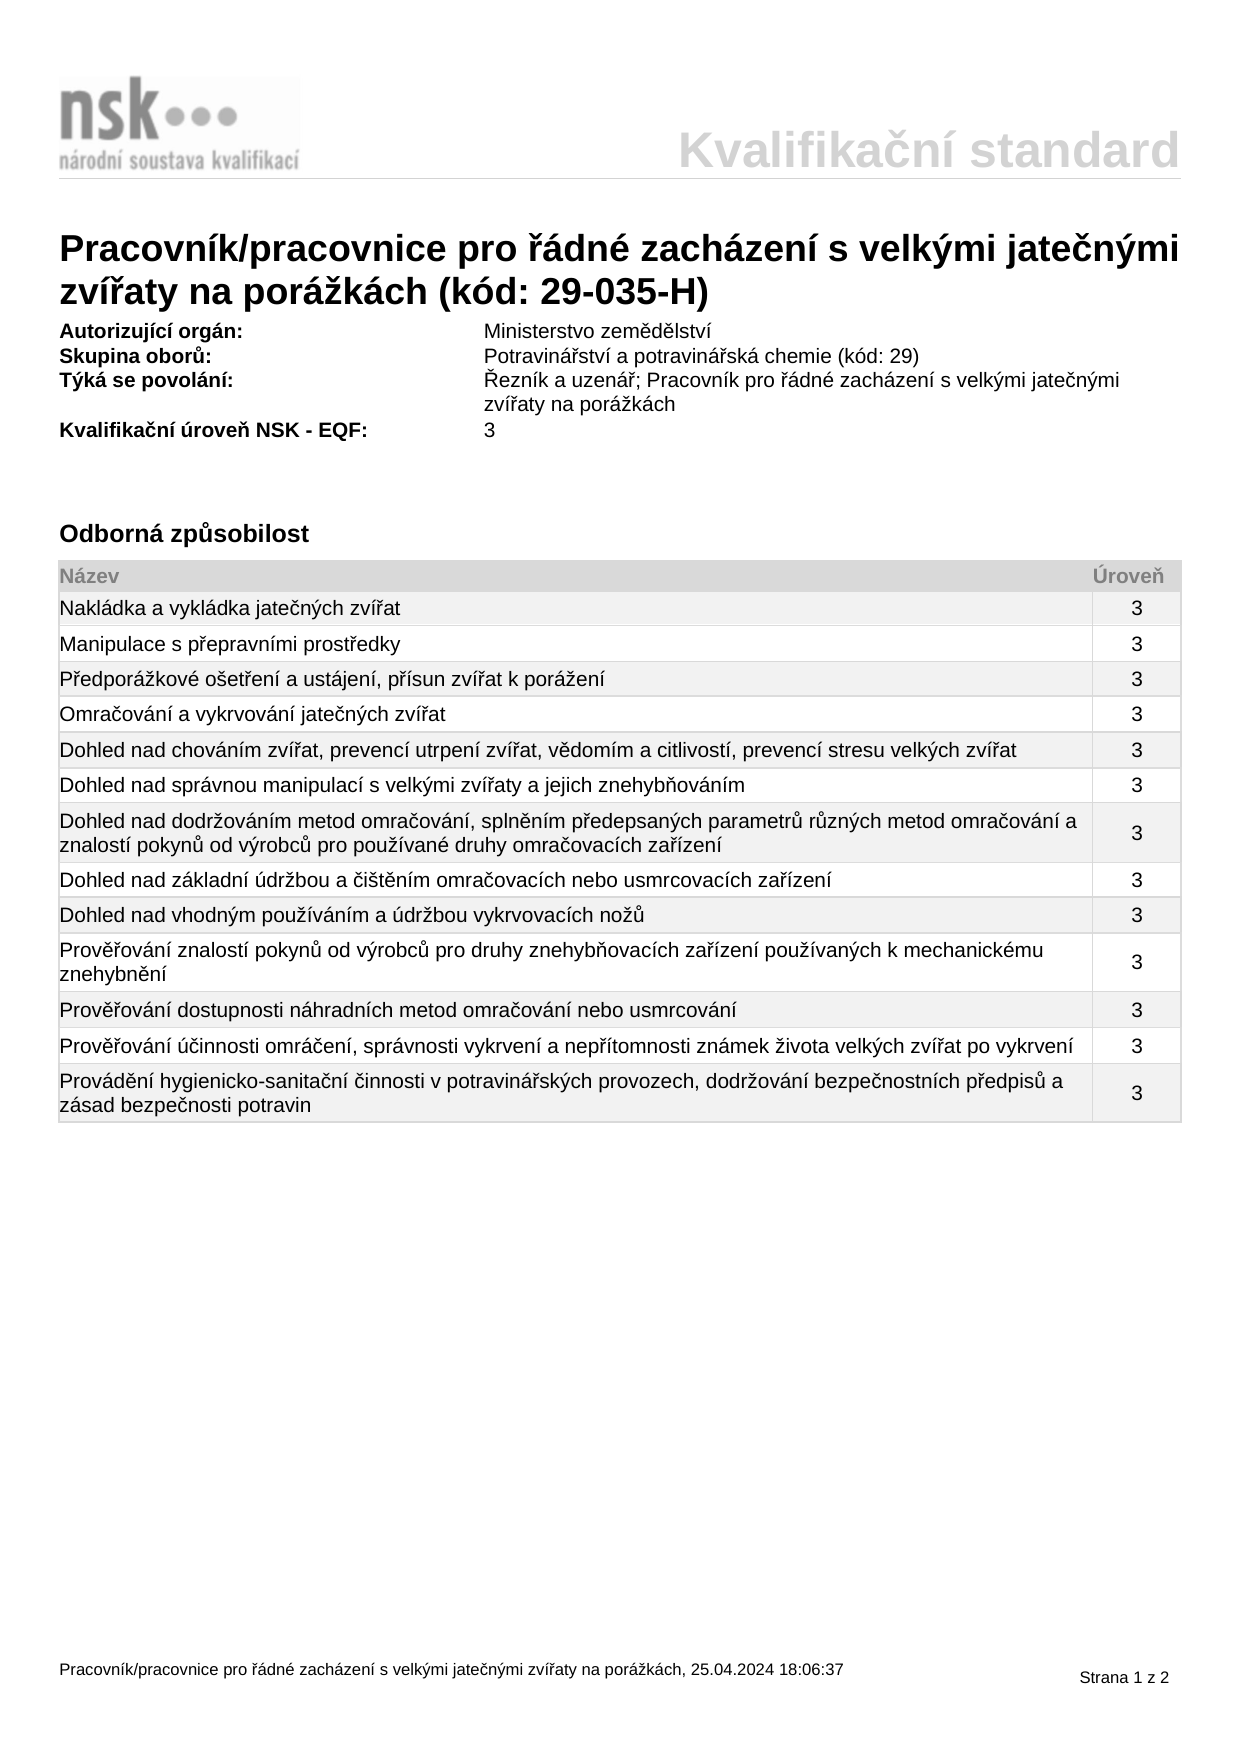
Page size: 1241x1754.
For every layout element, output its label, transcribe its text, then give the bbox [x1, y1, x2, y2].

table_cell [1093, 548, 1169, 560]
table_cell [862, 313, 1093, 319]
table_cell [862, 442, 1093, 512]
table_cell [59, 179, 1181, 196]
table_cell 3 [1093, 592, 1180, 624]
table_cell [59, 1123, 483, 1391]
table_cell Kvalifikační úroveň NSK - EQF: [59, 418, 483, 440]
table_cell 3 [1093, 1028, 1180, 1063]
table_cell [1169, 548, 1181, 560]
table_cell Prověřování účinnosti omráčení, správnosti vykrvení a nepřítomnosti známek života velkých zvířat po vykrvení [60, 1028, 1092, 1063]
table_cell 3 [484, 418, 1181, 442]
table_cell Pracovník/pracovnice pro řádné zacházení s velkými jatečnými zvířaty na porážkách, 25.04.2024 18:06:37 [59, 1660, 862, 1696]
table_cell [1169, 196, 1181, 224]
table_cell [484, 313, 620, 319]
table_cell [1093, 1391, 1169, 1660]
table_header [621, 59, 626, 172]
table_cell [620, 442, 626, 512]
table_cell Dohled nad základní údržbou a čištěním omračovacích nebo usmrcovacích zařízení [60, 863, 1092, 896]
table_cell [626, 1391, 862, 1660]
table_cell 3 [1093, 803, 1180, 862]
table_cell 3 [1093, 769, 1180, 802]
table_cell [626, 1123, 862, 1391]
table_cell 3 [1093, 662, 1180, 695]
table_cell Omračování a vykrvování jatečných zvířat [60, 697, 1092, 731]
table_cell [484, 1123, 620, 1391]
table_cell [484, 1391, 620, 1660]
table_cell [59, 313, 483, 319]
table_cell [59, 548, 483, 560]
table_cell Prověřování znalostí pokynů od výrobců pro druhy znehybňovacích zařízení používaných k mechanickému znehybnění [60, 934, 1092, 991]
table_cell Předporážkové ošetření a ustájení, přísun zvířat k porážení [60, 662, 1092, 695]
table_cell Odborná způsobilost [59, 512, 1181, 548]
table_cell [862, 548, 1093, 560]
table_cell [620, 1123, 626, 1391]
table_cell [59, 442, 483, 512]
table_cell [620, 1391, 626, 1660]
table_cell [59, 172, 483, 178]
table_cell Týká se povolání: [59, 368, 483, 392]
table_cell [1169, 313, 1181, 319]
table_cell [862, 1123, 1093, 1391]
table_cell [862, 196, 1093, 224]
table_cell [626, 313, 862, 319]
table_cell [626, 548, 862, 560]
table_cell Dohled nad vhodným používáním a údržbou vykrvovacích nožů [60, 898, 1092, 932]
table_cell [626, 196, 862, 224]
table_cell Skupina oborů: [59, 344, 483, 368]
table_cell Provádění hygienicko-sanitační činnosti v potravinářských provozech, dodržování bezpečnostních předpisů a zásad bezpečnosti potravin [60, 1064, 1092, 1121]
table_cell Pracovník/pracovnice pro řádné zacházení s velkými jatečnými zvířaty na porážkách (kód: 29-035-H) [59, 224, 1181, 313]
table_cell Ministerstvo zemědělství [484, 319, 1181, 344]
table_cell [484, 442, 620, 512]
table_cell [1169, 442, 1181, 512]
table_cell 3 [1093, 733, 1180, 767]
table_cell [1169, 1660, 1181, 1696]
table_cell [862, 1391, 1093, 1660]
table_cell Prověřování dostupnosti náhradních metod omračování nebo usmrcování [60, 992, 1092, 1027]
table_cell 3 [1093, 992, 1180, 1027]
table_cell [1093, 313, 1169, 319]
table_cell [1093, 1123, 1169, 1391]
table_cell [484, 196, 620, 224]
table_cell Potravinářství a potravinářská chemie (kód: 29) [484, 344, 1181, 368]
table_cell Úroveň [1093, 562, 1180, 590]
table_cell Řezník a uzenář; Pracovník pro řádné zacházení s velkými jatečnými zvířaty na porážkách [484, 368, 1181, 418]
table_cell [59, 196, 483, 224]
table_cell [620, 548, 626, 560]
table_cell [620, 196, 626, 224]
table_cell [484, 548, 620, 560]
table_cell Dohled nad správnou manipulací s velkými zvířaty a jejich znehybňováním [60, 769, 1092, 802]
table_cell 3 [1093, 626, 1180, 661]
table_cell Dohled nad chováním zvířat, prevencí utrpení zvířat, vědomím a citlivostí, prevencí stresu velkých zvířat [60, 733, 1092, 767]
table_cell [59, 392, 483, 418]
table_cell Název [60, 562, 1092, 590]
table_cell 3 [1093, 1064, 1180, 1121]
table_cell [59, 1391, 483, 1660]
table_cell Nakládka a vykládka jatečných zvířat [60, 592, 1092, 624]
table_cell 3 [1093, 898, 1180, 932]
table_cell Manipulace s přepravními prostředky [60, 626, 1092, 661]
table_cell 3 [1093, 934, 1180, 991]
table_cell 3 [1093, 863, 1180, 896]
table_cell [1093, 196, 1169, 224]
picture [58, 59, 621, 172]
table_cell Strana 1 z 2 [862, 1660, 1169, 1696]
table_cell [626, 442, 862, 512]
table_cell Autorizující orgán: [59, 319, 483, 343]
table_cell [1169, 1123, 1181, 1391]
table_cell [484, 172, 620, 178]
table_cell [1169, 1391, 1181, 1660]
table_header Kvalifikační standard [626, 59, 1181, 178]
table_cell Dohled nad dodržováním metod omračování, splněním předepsaných parametrů různých metod omračování a znalostí pokynů od výrobců pro používané druhy omračovacích zařízení [60, 803, 1092, 862]
table_cell 3 [1093, 697, 1180, 731]
table_cell [1093, 442, 1169, 512]
